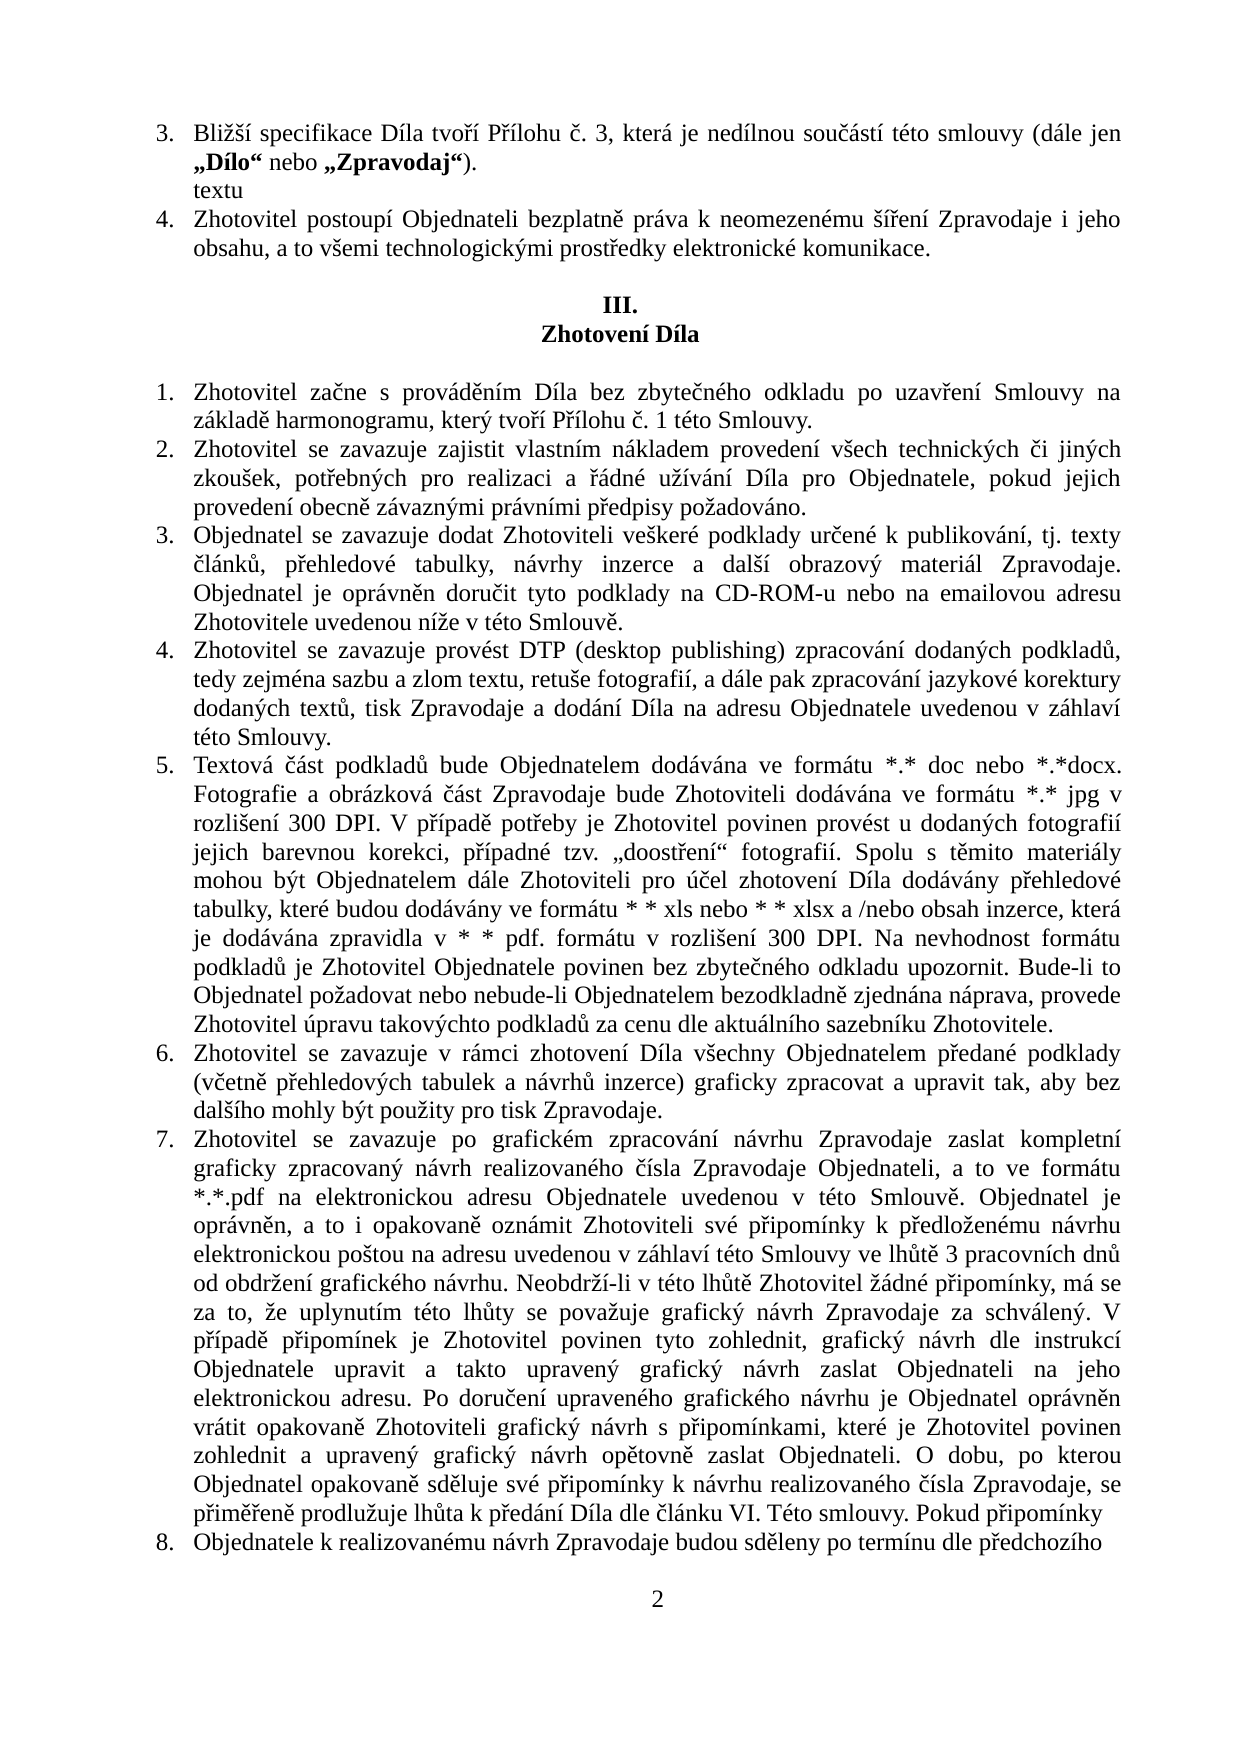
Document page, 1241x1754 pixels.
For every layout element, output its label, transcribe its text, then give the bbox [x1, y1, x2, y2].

text Zhotovení Díla [118, 319, 1122, 348]
list Bližší specifikace Díla tvoří Přílohu č. 3, která je nedílnou součástí této smlouvy (dále jen „Dílo“ nebo „Zpravodaj“). [156, 118, 1122, 176]
text III. [118, 291, 1122, 319]
list Objednatel se zavazuje dodat Zhotoviteli veškeré podklady určené k publikování, tj. texty článků, přehledové tabulky, návrhy inzerce a další obrazový materiál Zpravodaje. Objednatel je oprávněn doručit tyto podklady na CD-ROM-u nebo na emailovou adresu Zhotovitele uvedenou níže v této Smlouvě. [156, 521, 1122, 636]
list Zhotovitel se zavazuje v rámci zhotovení Díla všechny Objednatelem předané podklady (včetně přehledových tabulek a návrhů inzerce) graficky zpracovat a upravit tak, aby bez dalšího mohly být použity pro tisk Zpravodaje. [156, 1038, 1122, 1124]
list Objednatele k realizovanému návrh Zpravodaje budou sděleny po termínu dle předchozího [156, 1527, 1122, 1556]
list Zhotovitel postoupí Objednateli bezplatně práva k neomezenému šíření Zpravodaje i jeho obsahu, a to všemi technologickými prostředky elektronické komunikace. [156, 204, 1122, 262]
list Zhotovitel se zavazuje zajistit vlastním nákladem provedení všech technických či jiných zkoušek, potřebných pro realizaci a řádné užívání Díla pro Objednatele, pokud jejich provedení obecně závaznými právními předpisy požadováno. [156, 434, 1122, 521]
list Zhotovitel začne s prováděním Díla bez zbytečného odkladu po uzavření Smlouvy na základě harmonogramu, který tvoří Přílohu č. 1 této Smlouvy. [156, 377, 1122, 434]
list textu [156, 176, 1122, 204]
list 2 [156, 1584, 1122, 1613]
list Zhotovitel se zavazuje provést DTP (desktop publishing) zpracování dodaných podkladů, tedy zejména sazbu a zlom textu, retuše fotografií, a dále pak zpracování jazykové korektury dodaných textů, tisk Zpravodaje a dodání Díla na adresu Objednatele uvedenou v záhlaví této Smlouvy. [156, 636, 1122, 751]
list Textová část podkladů bude Objednatelem dodávána ve formátu *.* doc nebo *.*docx. Fotografie a obrázková část Zpravodaje bude Zhotoviteli dodávána ve formátu *.* jpg v rozlišení 300 DPI. V případě potřeby je Zhotovitel povinen provést u dodaných fotografií jejich barevnou korekci, případné tzv. „doostření“ fotografií. Spolu s těmito materiály mohou být Objednatelem dále Zhotoviteli pro účel zhotovení Díla dodávány přehledové tabulky, které budou dodávány ve formátu * * xls nebo * * xlsx a /nebo obsah inzerce, která je dodávána zpravidla v * * pdf. formátu v rozlišení 300 DPI. Na nevhodnost formátu podkladů je Zhotovitel Objednatele povinen bez zbytečného odkladu upozornit. Bude-li to Objednatel požadovat nebo nebude-li Objednatelem bezodkladně zjednána náprava, provede Zhotovitel úpravu takovýchto podkladů za cenu dle aktuálního sazebníku Zhotovitele. [156, 751, 1122, 1038]
list Zhotovitel se zavazuje po grafickém zpracování návrhu Zpravodaje zaslat kompletní graficky zpracovaný návrh realizovaného čísla Zpravodaje Objednateli, a to ve formátu *.*.pdf na elektronickou adresu Objednatele uvedenou v této Smlouvě. Objednatel je oprávněn, a to i opakovaně oznámit Zhotoviteli své připomínky k předloženému návrhu elektronickou poštou na adresu uvedenou v záhlaví této Smlouvy ve lhůtě 3 pracovních dnů od obdržení grafického návrhu. Neobdrží-li v této lhůtě Zhotovitel žádné připomínky, má se za to, že uplynutím této lhůty se považuje grafický návrh Zpravodaje za schválený. V případě připomínek je Zhotovitel povinen tyto zohlednit, grafický návrh dle instrukcí Objednatele upravit a takto upravený grafický návrh zaslat Objednateli na jeho elektronickou adresu. Po doručení upraveného grafického návrhu je Objednatel oprávněn vrátit opakovaně Zhotoviteli grafický návrh s připomínkami, které je Zhotovitel povinen zohlednit a upravený grafický návrh opětovně zaslat Objednateli. O dobu, po kterou Objednatel opakovaně sděluje své připomínky k návrhu realizovaného čísla Zpravodaje, se přiměřeně prodlužuje lhůta k předání Díla dle článku VI. Této smlouvy. Pokud připomínky [156, 1124, 1122, 1527]
